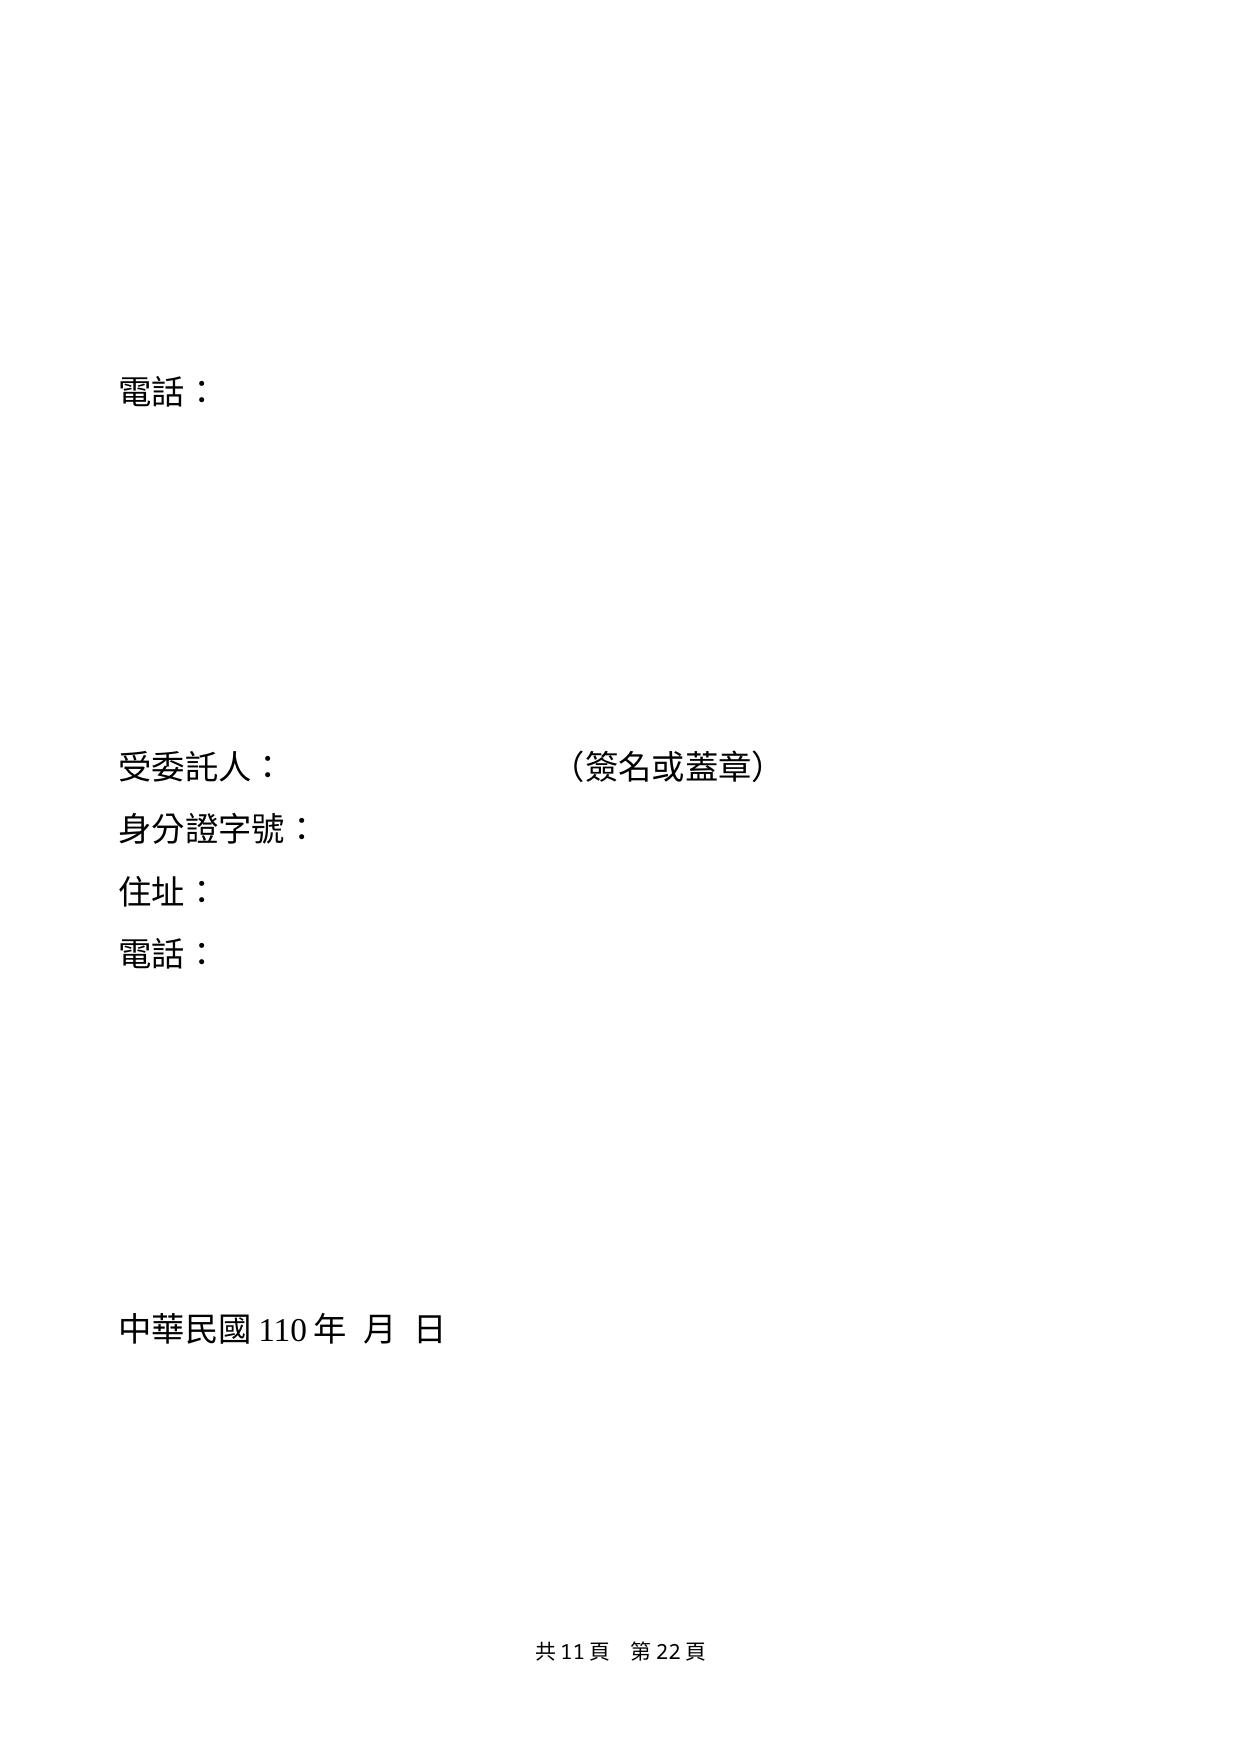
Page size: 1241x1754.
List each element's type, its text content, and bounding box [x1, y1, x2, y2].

text 中華民國110年 月 日 [118, 1286, 1122, 1348]
text 電話： [118, 348, 1122, 411]
text 受委託人： （簽名或蓋章） [118, 723, 1122, 786]
text 住址： [118, 848, 1122, 911]
text 身分證字號： [118, 786, 1122, 848]
text 電話： [118, 911, 1122, 973]
